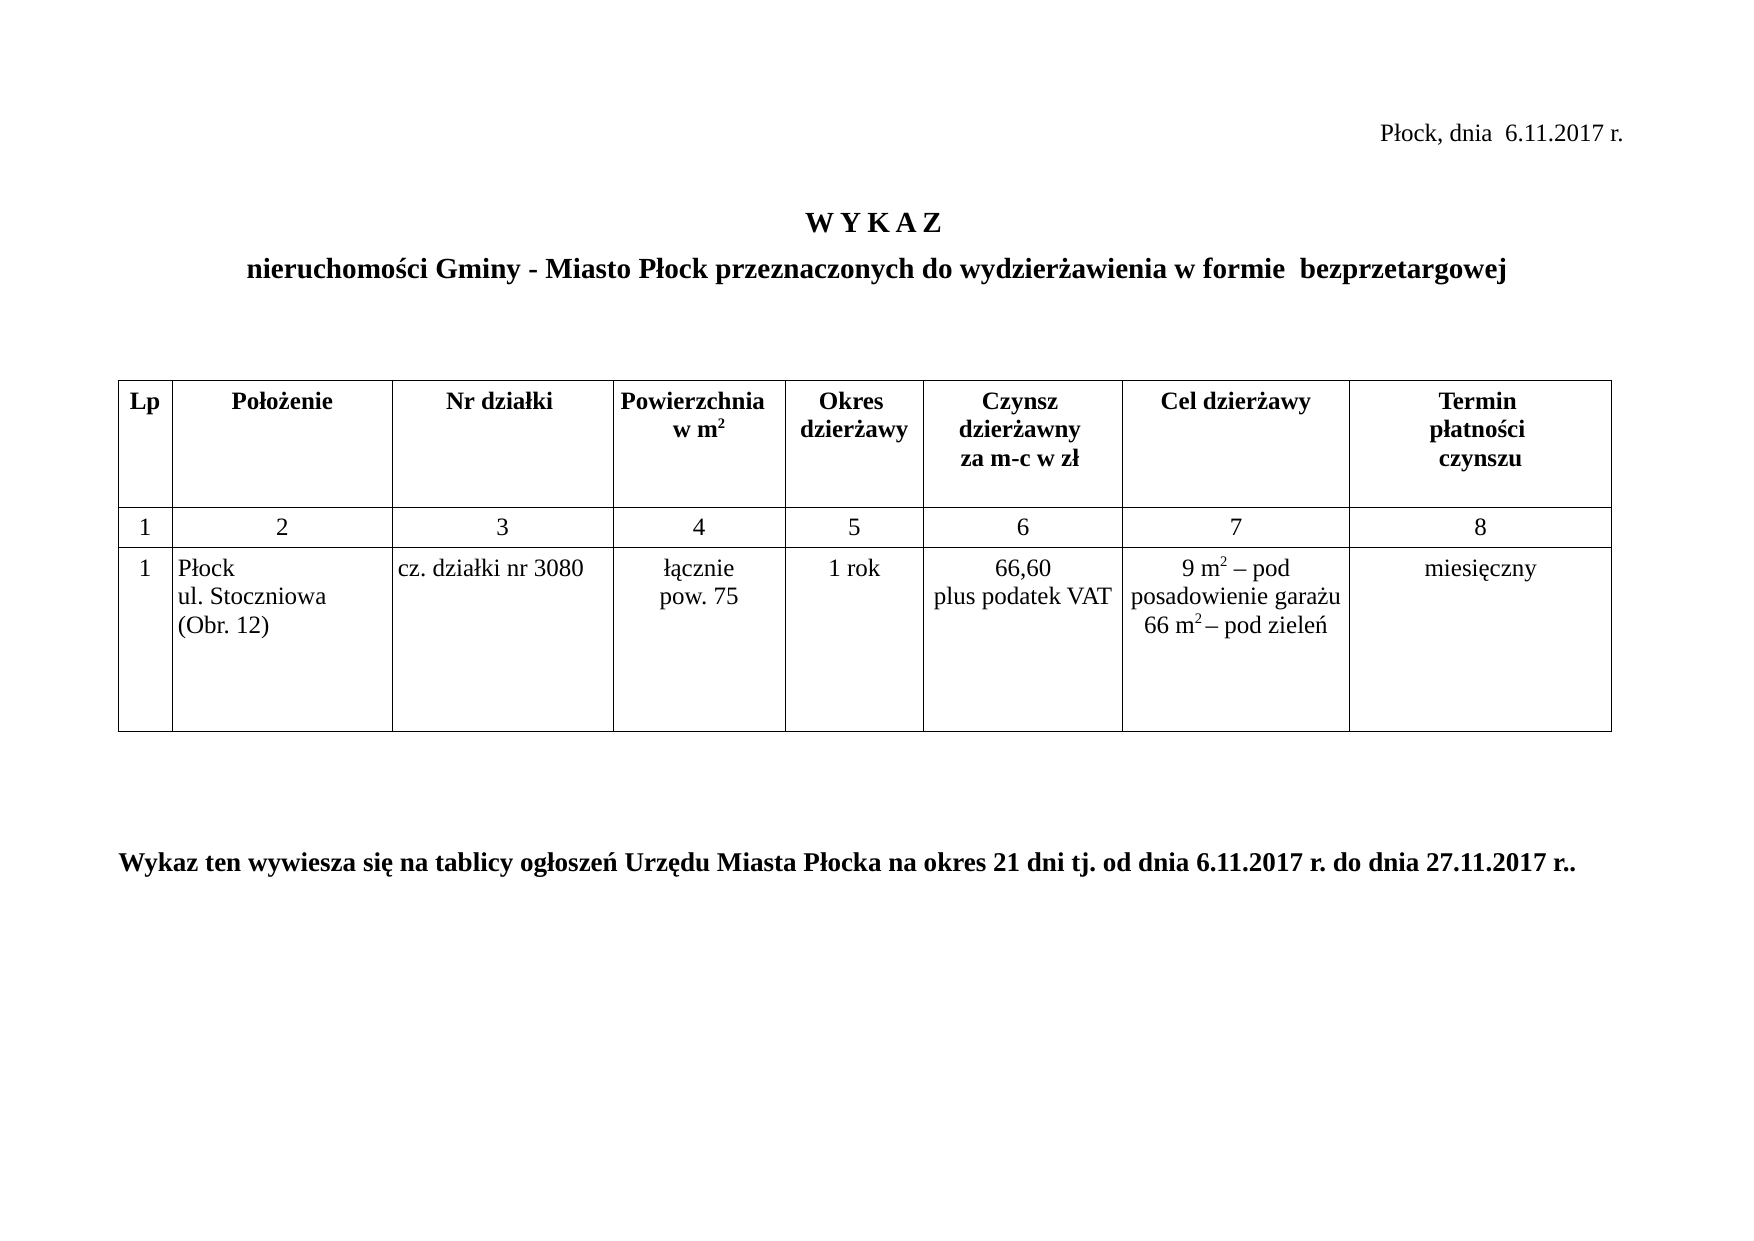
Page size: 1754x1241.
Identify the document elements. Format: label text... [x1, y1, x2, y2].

table_cell łącznie pow. 75 [614, 548, 785, 731]
table_cell 4 [614, 508, 785, 547]
table_header Powierzchnia w m2 [614, 381, 785, 507]
table_cell 5 [786, 508, 923, 547]
table_cell 1 rok [786, 548, 923, 731]
text Wykaz ten wywiesza się na tablicy ogłoszeń Urzędu Miasta Płocka na okres 21 dni tj. od dnia 6.11.2017 r. do dnia 27.11.2017 r.. [118, 846, 1636, 877]
table_header Czynsz dzierżawny za m-c w zł [924, 381, 1122, 507]
table_cell 1 [119, 548, 172, 731]
table_cell 1 [119, 508, 172, 547]
table_cell 3 [393, 508, 613, 547]
table_header Lp [119, 381, 172, 507]
table_cell 8 [1350, 508, 1611, 547]
table_header Nr działki [393, 381, 613, 507]
text nieruchomości Gminy - Miasto Płock przeznaczonych do wydzierżawienia w formie bezprzetargowej [118, 251, 1636, 285]
table_header Cel dzierżawy [1123, 381, 1349, 507]
table_cell 66,60 plus podatek VAT [924, 548, 1122, 731]
table_cell 9 m2 – pod posadowienie garażu 66 m2 – pod zieleń [1123, 548, 1349, 731]
table_header Okres dzierżawy [786, 381, 923, 507]
table_cell Płock ul. Stoczniowa (Obr. 12) [173, 548, 392, 731]
table_cell 2 [173, 508, 392, 547]
table_cell cz. działki nr 3080 [393, 548, 613, 731]
text W Y K A Z [118, 205, 1636, 239]
text Płock, dnia 6.11.2017 r. [118, 118, 1636, 147]
table_cell miesięczny [1350, 548, 1611, 731]
table_header Termin płatności czynszu [1350, 381, 1611, 507]
table_cell 6 [924, 508, 1122, 547]
table_cell 7 [1123, 508, 1349, 547]
table_header Położenie [173, 381, 392, 507]
